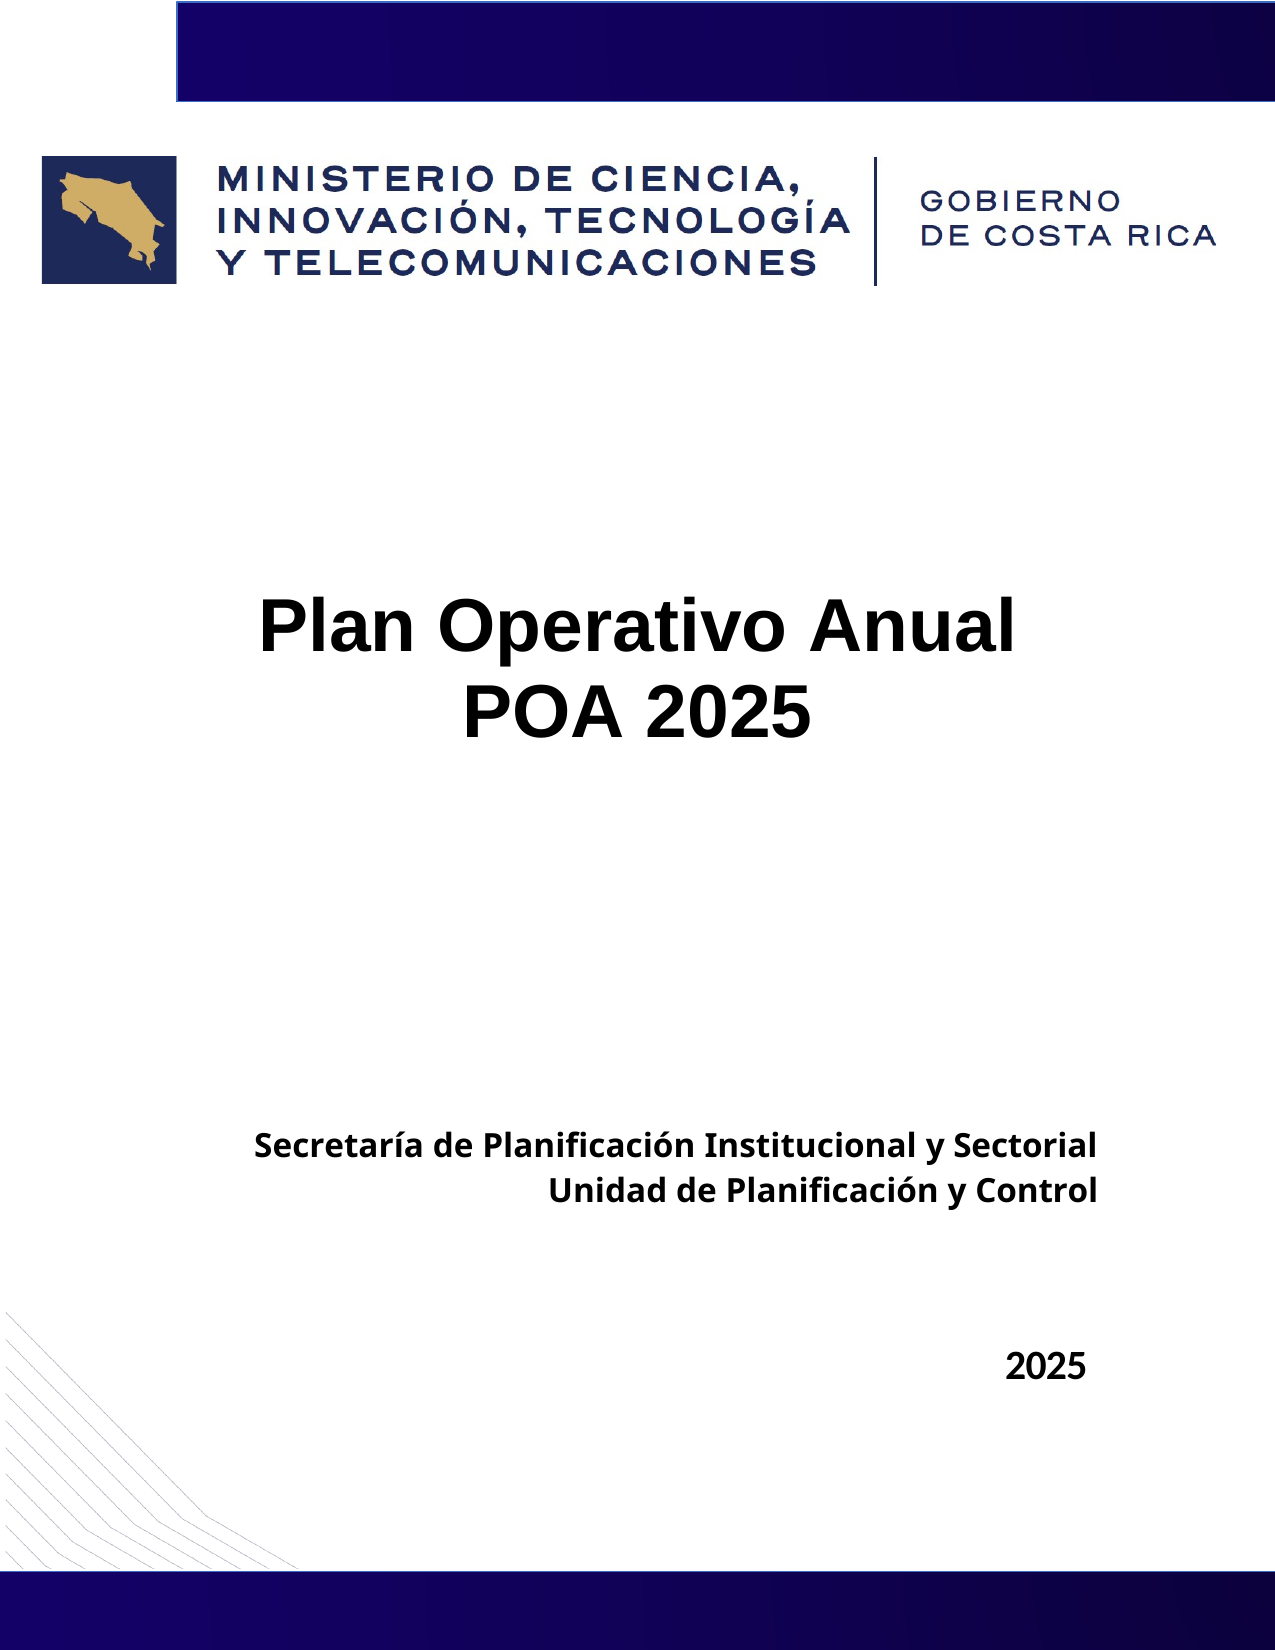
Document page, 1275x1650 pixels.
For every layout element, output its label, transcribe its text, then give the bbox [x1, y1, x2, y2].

text Secretaría de Planificación Institucional y Sectorial [37, 1121, 1097, 1167]
text Unidad de Planificación y Control [37, 1167, 1098, 1212]
text Plan Operativo Anual POA 2025 [258, 581, 1173, 753]
